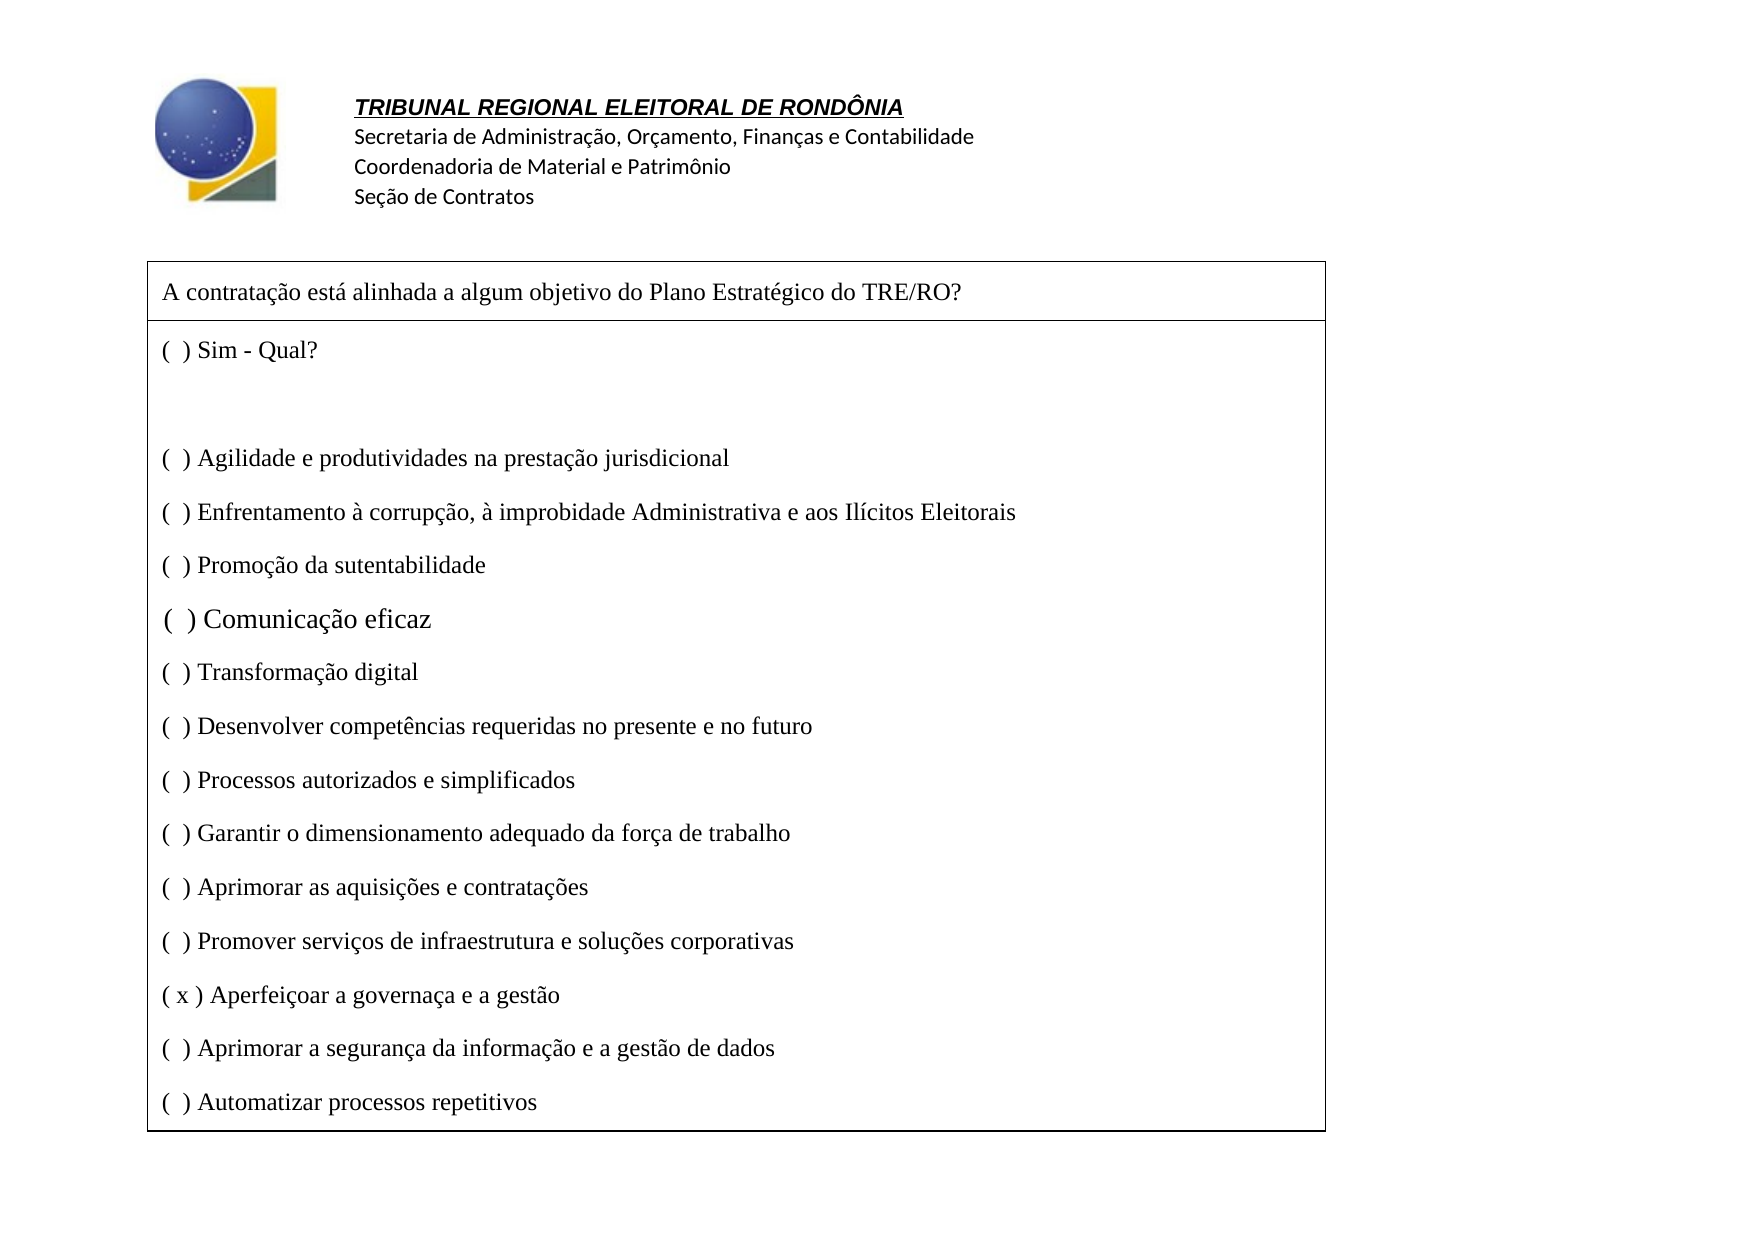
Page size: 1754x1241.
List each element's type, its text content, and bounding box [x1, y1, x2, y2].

table_cell ( ) Sim - Qual? ( ) Agilidade e produtividades na prestação jurisdicional ( ) Enfrentamento à corrupção, à improbidade Administrativa e aos Ilícitos Eleitorais ( ) Promoção da sutentabilidade ( ) Comunicação eficaz ( ) Transformação digital ( ) Desenvolver competências requeridas no presente e no futuro ( ) Processos autorizados e simplificados ( ) Garantir o dimensionamento adequado da força de trabalho ( ) Aprimorar as aquisições e contratações ( ) Promover serviços de infraestrutura e soluções corporativas ( x ) Aperfeiçoar a governaça e a gestão ( ) Aprimorar a segurança da informação e a gestão de dados ( ) Automatizar processos repetitivos [148, 321, 1325, 1130]
table_cell A contratação está alinhada a algum objetivo do Plano Estratégico do TRE/RO? [148, 262, 1325, 319]
